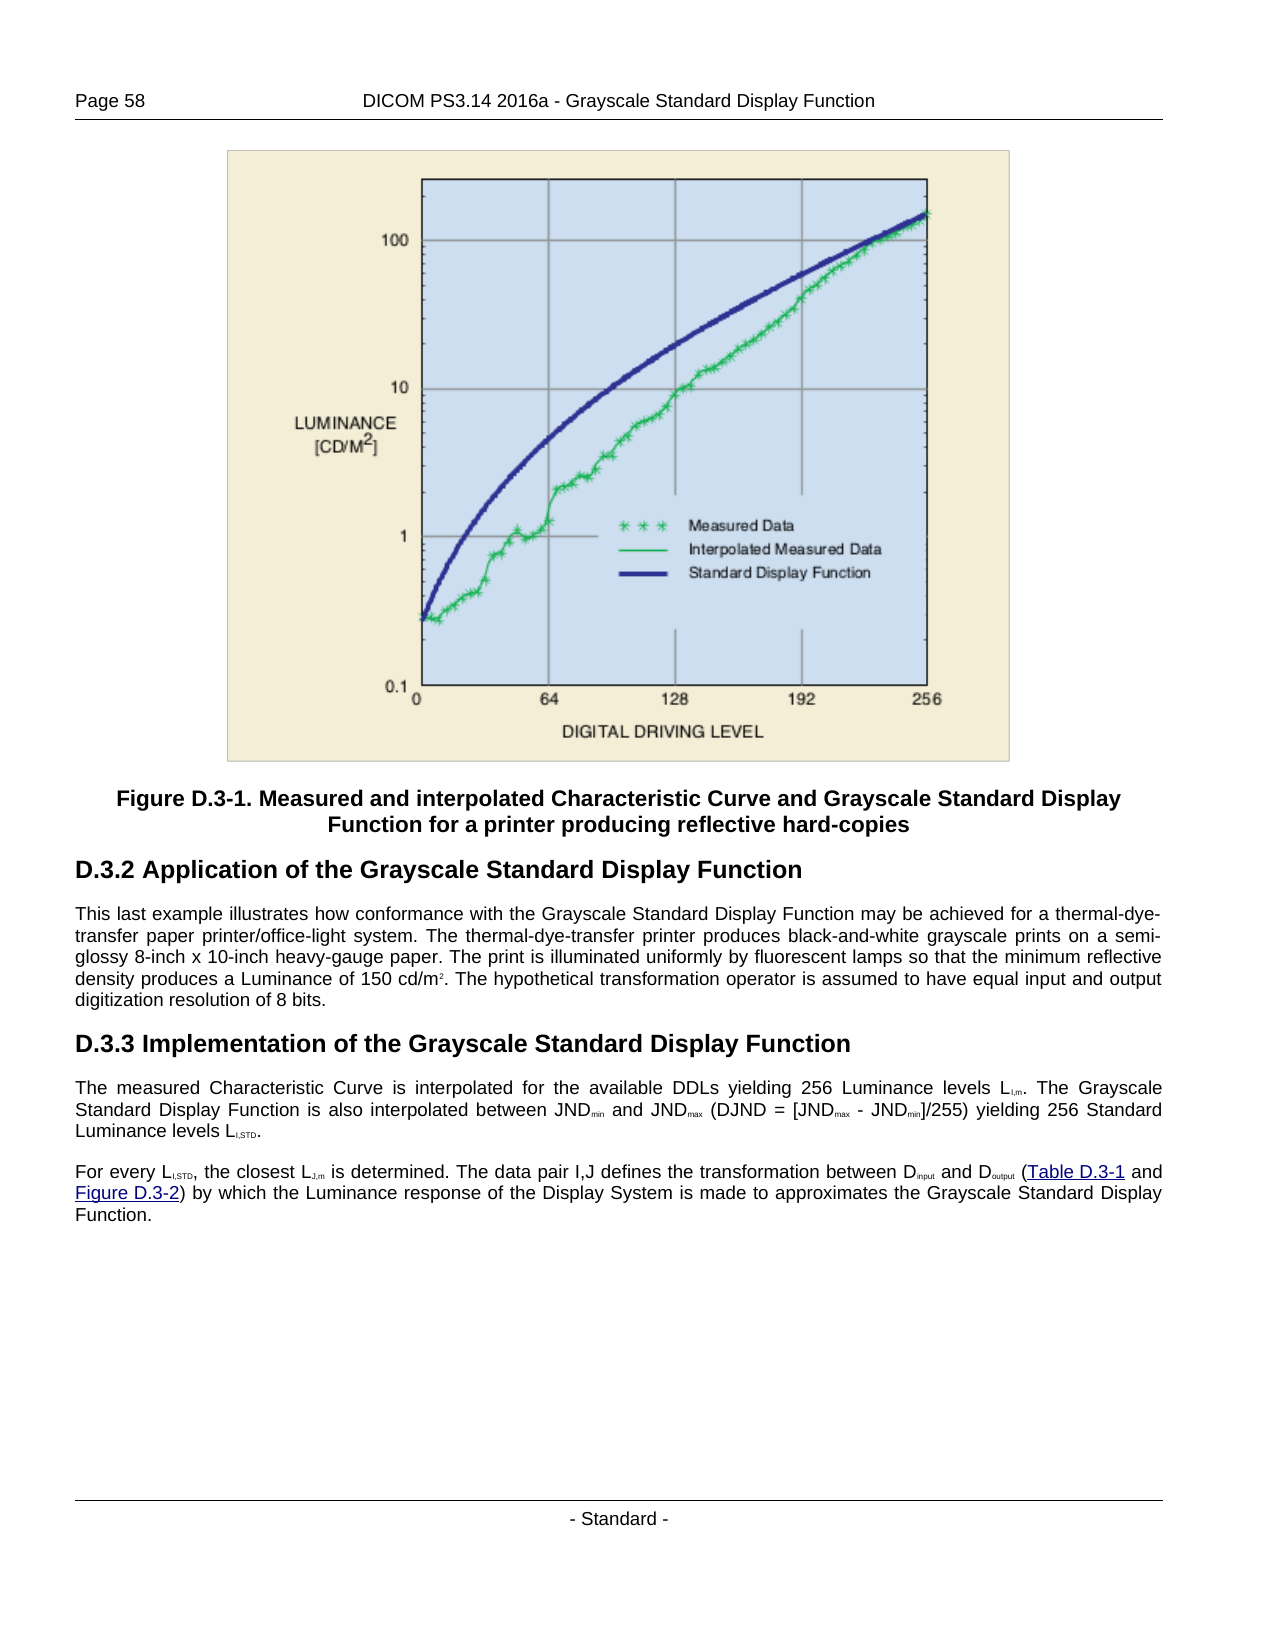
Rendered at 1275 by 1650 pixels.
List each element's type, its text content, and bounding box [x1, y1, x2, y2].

text D.3.3 Implementation of the Grayscale Standard Display Function [75, 1029, 1162, 1058]
text For every LI,STD, the closest LJ,m is determined. The data pair I,J defines the transformation between Dinput and Doutput (Table D.3-1 and Figure D.3-2) by which the Luminance response of the Display System is made to approximates the Grayscale Standard Display Function. [75, 1160, 1162, 1225]
text This last example illustrates how conformance with the Grayscale Standard Display Function may be achieved for a thermal-dye-transfer paper printer/office-light system. The thermal-dye-transfer printer produces black-and-white grayscale prints on a semi-glossy 8-inch x 10-inch heavy-gauge paper. The print is illuminated uniformly by fluorescent lamps so that the minimum reflective density produces a Luminance of 150 cd/m2. The hypothetical transformation operator is assumed to have equal input and output digitization resolution of 8 bits. [75, 903, 1162, 1011]
text Figure D.3-1. Measured and interpolated Characteristic Curve and Grayscale Standard Display Function for a printer producing reflective hard-copies [75, 785, 1162, 837]
text The measured Characteristic Curve is interpolated for the available DDLs yielding 256 Luminance levels LI,m. The Grayscale Standard Display Function is also interpolated between JNDmin and JNDmax (DJND = [JNDmax - JNDmin]/255) yielding 256 Standard Luminance levels LI,STD. [75, 1077, 1162, 1142]
picture [226, 150, 1011, 763]
text D.3.2 Application of the Grayscale Standard Display Function [75, 855, 1162, 884]
